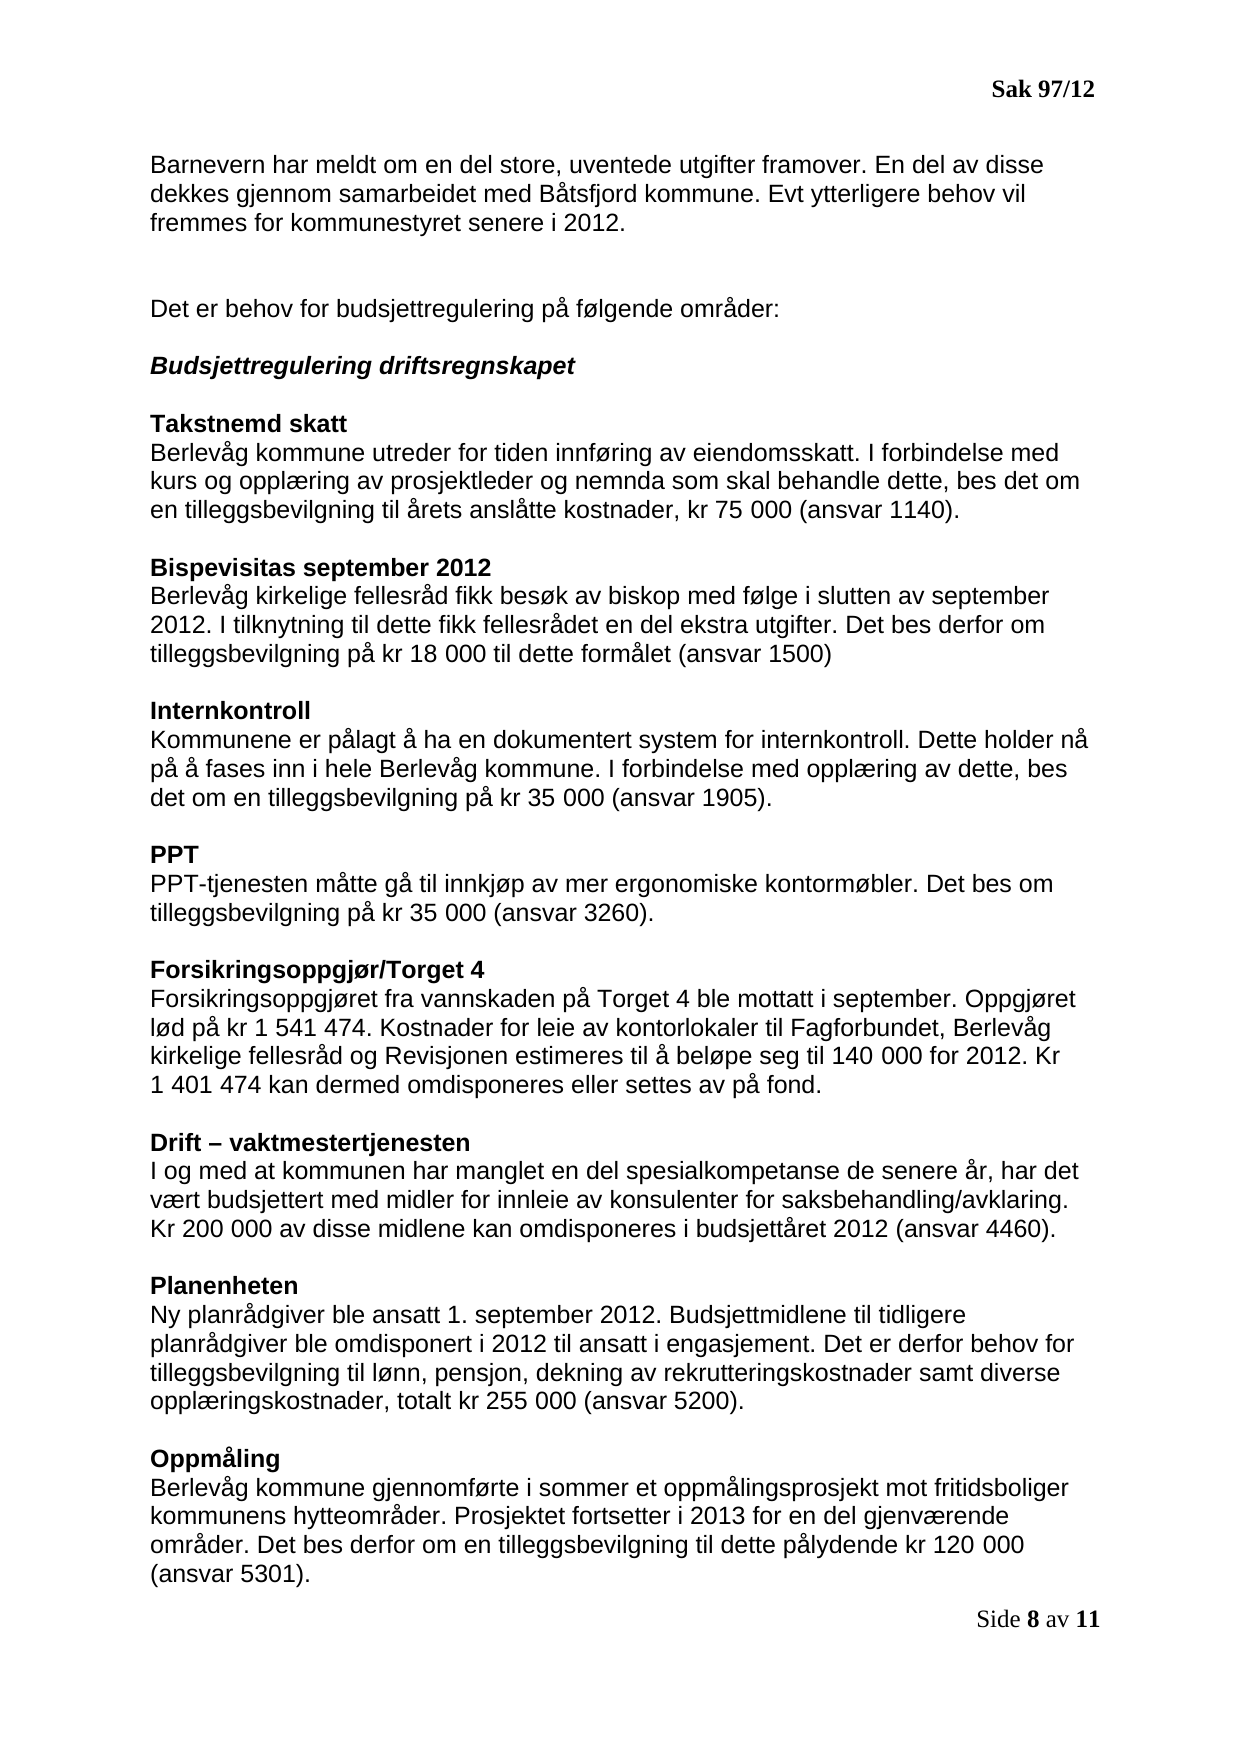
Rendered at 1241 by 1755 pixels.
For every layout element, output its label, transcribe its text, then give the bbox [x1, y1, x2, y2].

text Internkontroll [150, 696, 1100, 725]
text Ny planrådgiver ble ansatt 1. september 2012. Budsjettmidlene til tidligere planrådgiver ble omdisponert i 2012 til ansatt i engasjement. Det er derfor behov for tilleggsbevilgning til lønn, pensjon, dekning av rekrutteringskostnader samt diverse opplæringskostnader, totalt kr 255 000 (ansvar 5200). [150, 1300, 1100, 1415]
text Berlevåg kommune utreder for tiden innføring av eiendomsskatt. I forbindelse med kurs og opplæring av prosjektleder og nemnda som skal behandle dette, bes det om en tilleggsbevilgning til årets anslåtte kostnader, kr 75 000 (ansvar 1140). [150, 437, 1100, 524]
text Forsikringsoppgjør/Torget 4 [150, 955, 1100, 984]
text Det er behov for budsjettregulering på følgende områder: [150, 294, 1100, 322]
text Planenheten [150, 1271, 1100, 1300]
text I og med at kommunen har manglet en del spesialkompetanse de senere år, har det vært budsjettert med midler for innleie av konsulenter for saksbehandling/avklaring. Kr 200 000 av disse midlene kan omdisponeres i budsjettåret 2012 (ansvar 4460). [150, 1156, 1100, 1242]
text PPT-tjenesten måtte gå til innkjøp av mer ergonomiske kontormøbler. Det bes om tilleggsbevilgning på kr 35 000 (ansvar 3260). [150, 869, 1100, 926]
text Kommunene er pålagt å ha en dokumentert system for internkontroll. Dette holder nå på å fases inn i hele Berlevåg kommune. I forbindelse med opplæring av dette, bes det om en tilleggsbevilgning på kr 35 000 (ansvar 1905). [150, 725, 1100, 811]
text Oppmåling [150, 1444, 1100, 1472]
text Budsjettregulering driftsregnskapet [150, 351, 1100, 380]
text Barnevern har meldt om en del store, uventede utgifter framover. En del av disse dekkes gjennom samarbeidet med Båtsfjord kommune. Evt ytterligere behov vil fremmes for kommunestyret senere i 2012. [150, 150, 1100, 236]
text Bispevisitas september 2012 [150, 552, 1100, 581]
text Takstnemd skatt [150, 409, 1100, 437]
text Forsikringsoppgjøret fra vannskaden på Torget 4 ble mottatt i september. Oppgjøret lød på kr 1 541 474. Kostnader for leie av kontorlokaler til Fagforbundet, Berlevåg kirkelige fellesråd og Revisjonen estimeres til å beløpe seg til 140 000 for 2012. Kr 1 401 474 kan dermed omdisponeres eller settes av på fond. [150, 984, 1100, 1099]
text PPT [150, 840, 1100, 869]
text Berlevåg kirkelige fellesråd fikk besøk av biskop med følge i slutten av september 2012. I tilknytning til dette fikk fellesrådet en del ekstra utgifter. Det bes derfor om tilleggsbevilgning på kr 18 000 til dette formålet (ansvar 1500) [150, 581, 1100, 667]
text Berlevåg kommune gjennomførte i sommer et oppmålingsprosjekt mot fritidsboliger kommunens hytteområder. Prosjektet fortsetter i 2013 for en del gjenværende områder. Det bes derfor om en tilleggsbevilgning til dette pålydende kr 120 000 (ansvar 5301). [150, 1472, 1100, 1587]
text Drift – vaktmestertjenesten [150, 1127, 1100, 1156]
